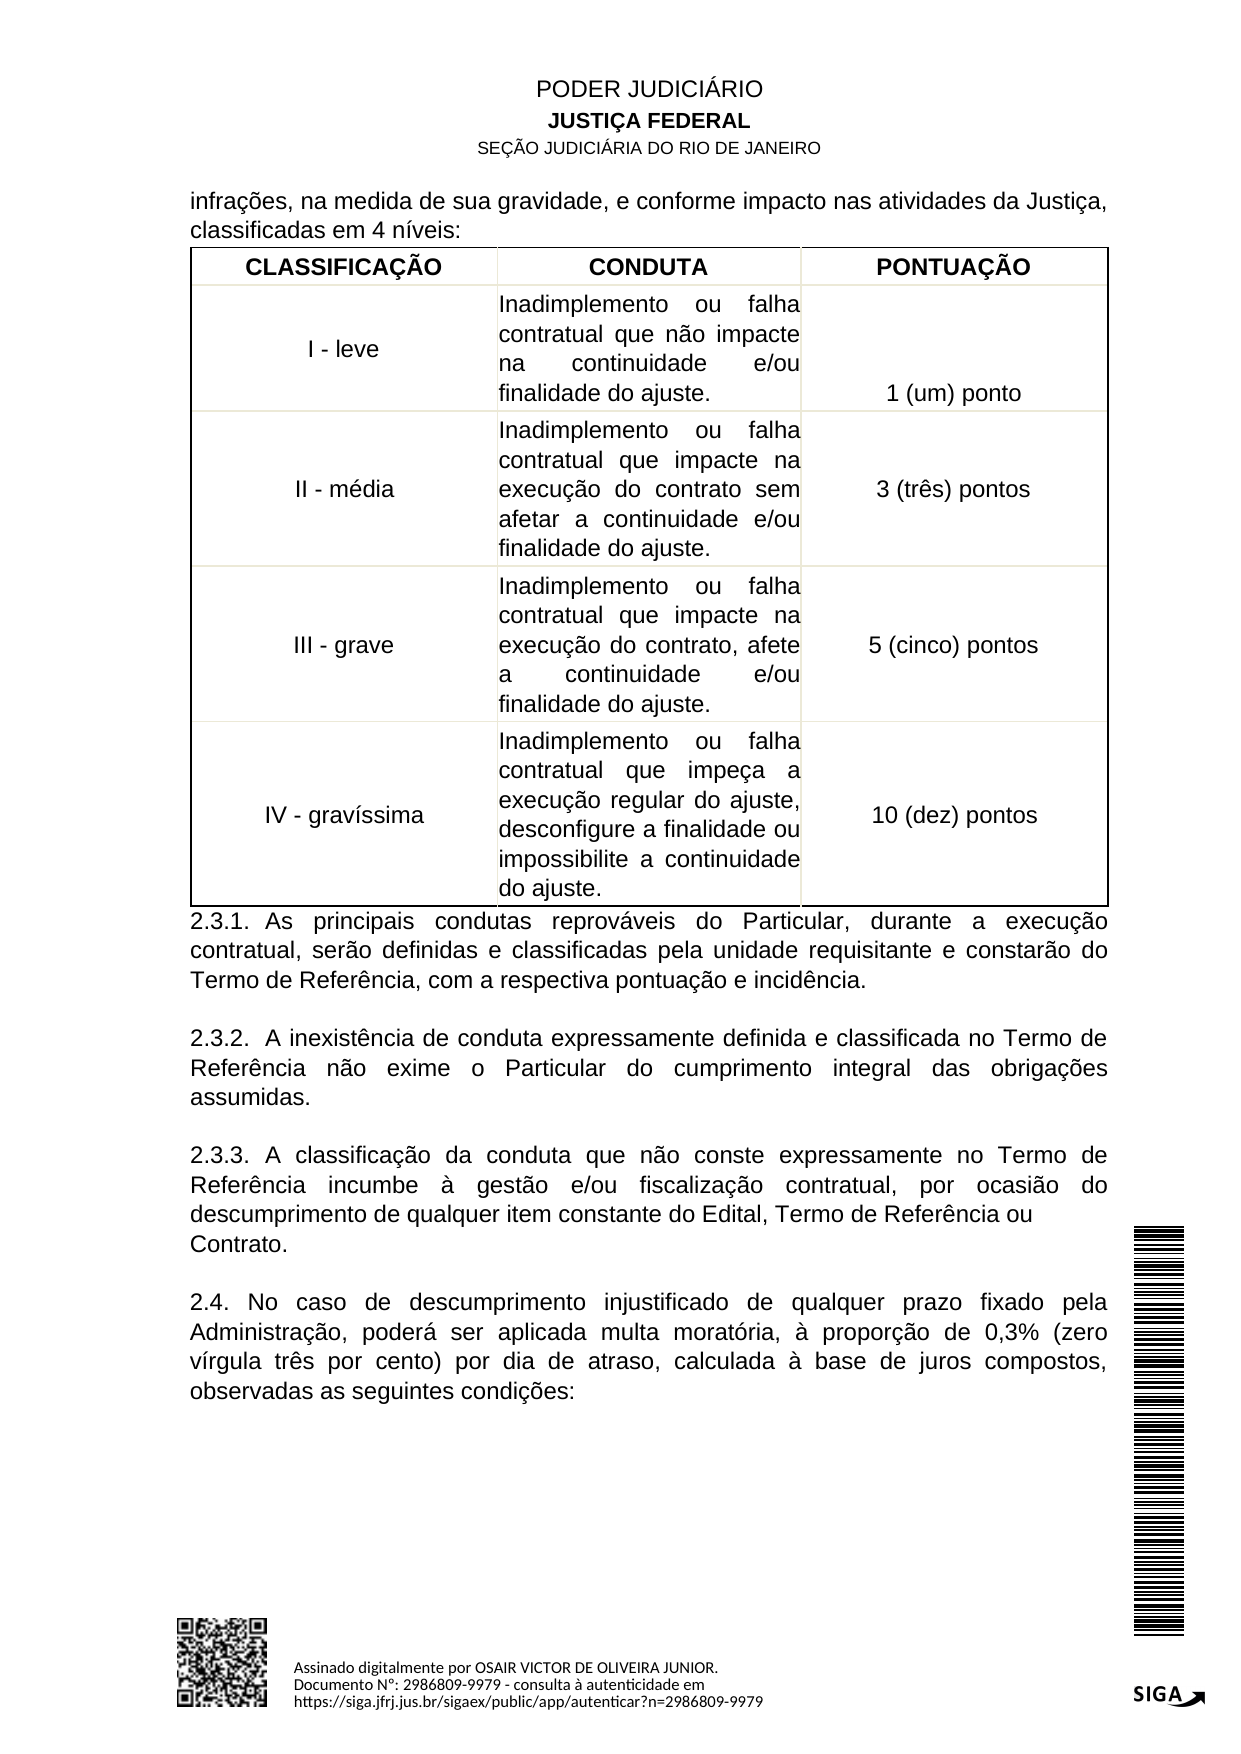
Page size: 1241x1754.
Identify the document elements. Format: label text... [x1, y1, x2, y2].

table_header CONDUTA [498, 248, 800, 284]
table_cell 3 (três) pontos [802, 412, 1107, 565]
table_cell I - leve [192, 286, 497, 410]
list A inexistência de conduta expressamente definida e classificada no Termo de Referência não exime o Particular do cumprimento integral das obrigações assumidas. [190, 1024, 1109, 1111]
text Contrato. [189, 1230, 1109, 1258]
table_header CLASSIFICAÇÃO [192, 248, 497, 284]
table_cell Inadimplemento ou falha contratual que impacte na execução do contrato, afete a continuidade e/ou finalidade do ajuste. [498, 567, 800, 721]
list As principais condutas reprováveis do Particular, durante a execução contratual, serão definidas e classificadas pela unidade requisitante e constarão do Termo de Referência, com a respectiva pontuação e incidência. [190, 907, 1109, 993]
table_cell 5 (cinco) pontos [802, 567, 1107, 721]
table_cell III - grave [192, 567, 497, 721]
table_cell II - média [192, 412, 497, 565]
list A classificação da conduta que não conste expressamente no Termo de Referência incumbe à gestão e/ou fiscalização contratual, por ocasião do descumprimento de qualquer item constante do Edital, Termo de Referência ou [190, 1141, 1109, 1228]
table_header PONTUAÇÃO [802, 248, 1107, 284]
table_cell 1 (um) ponto [802, 286, 1107, 410]
table_cell Inadimplemento ou falha contratual que não impacte na continuidade e/ou finalidade do ajuste. [498, 286, 800, 410]
list infrações, na medida de sua gravidade, e conforme impacto nas atividades da Justiça, classificadas em 4 níveis: [190, 187, 1109, 244]
table_cell Inadimplemento ou falha contratual que impacte na execução do contrato sem afetar a continuidade e/ou finalidade do ajuste. [498, 412, 800, 565]
table_cell 10 (dez) pontos [802, 722, 1107, 905]
table_cell IV - gravíssima [192, 722, 497, 905]
text 2.4. No caso de descumprimento injustificado de qualquer prazo fixado pela Administração, poderá ser aplicada multa moratória, à proporção de 0,3% (zero vírgula três por cento) por dia de atraso, calculada à base de juros compostos, observadas as seguintes condições: [189, 1288, 1109, 1404]
table_cell Inadimplemento ou falha contratual que impeça a execução regular do ajuste, desconfigure a finalidade ou impossibilite a continuidade do ajuste. [498, 722, 800, 905]
